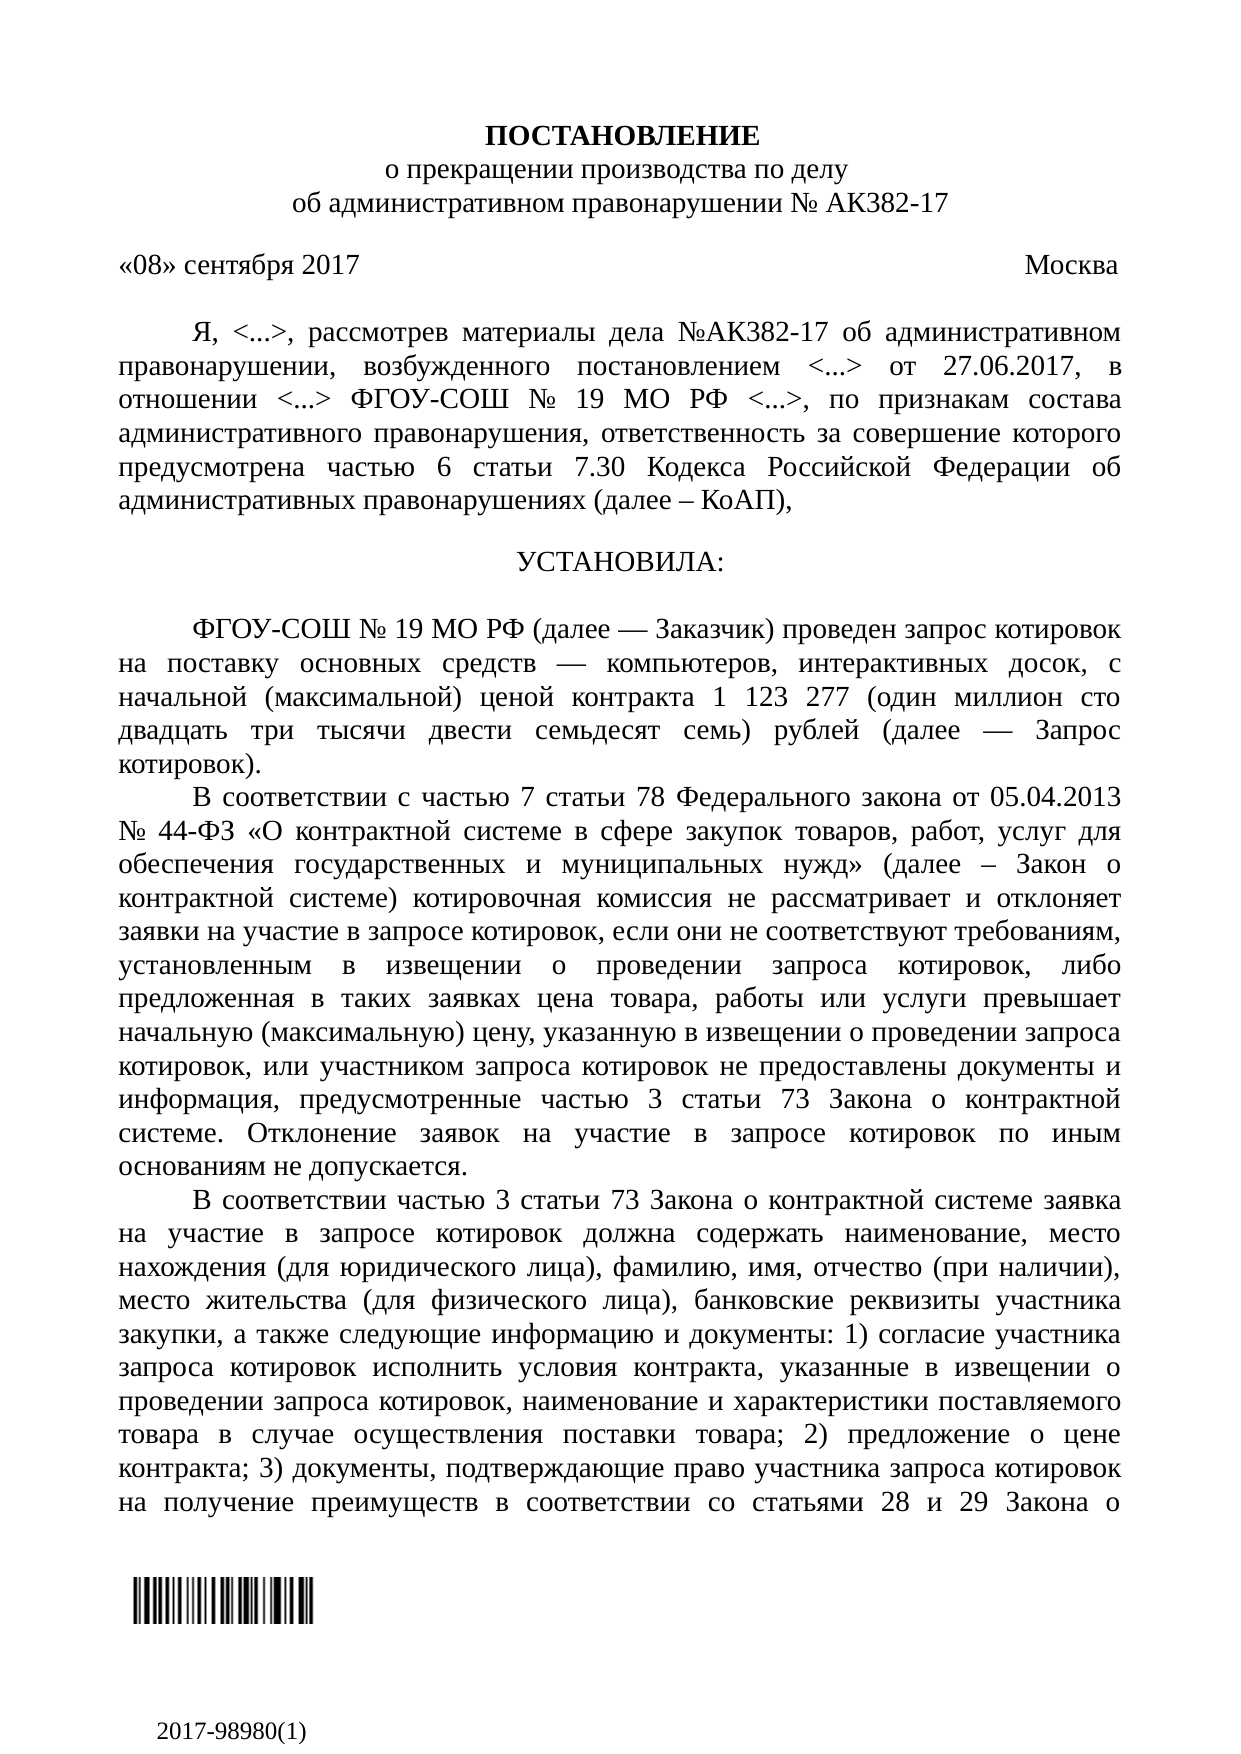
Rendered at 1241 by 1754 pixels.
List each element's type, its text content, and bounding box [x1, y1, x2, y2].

text о прекращении производства по делу [118, 152, 1122, 185]
text «08» сентября 2017 Москва [118, 247, 1122, 281]
text об административном правонарушении № АК382-17 [118, 185, 1122, 219]
picture [118, 1577, 331, 1624]
text ФГОУ-СОШ № 19 МО РФ (далее — Заказчик) проведен запрос котировок на поставку основных средств — компьютеров, интерактивных досок, с начальной (максимальной) ценой контракта 1 123 277 (один миллион сто двадцать три тысячи двести семьдесят семь) рублей (далее — Запрос котировок). [118, 612, 1122, 779]
text Я, <...>, рассмотрев материалы дела №АК382-17 об административном правонарушении, возбужденного постановлением <...> от 27.06.2017, в отношении <...> ФГОУ-СОШ № 19 МО РФ <...>, по признакам состава административного правонарушения, ответственность за совершение которого предусмотрена частью 6 статьи 7.30 Кодекса Российской Федерации об административных правонарушениях (далее – КоАП), [118, 314, 1122, 516]
text ПОСТАНОВЛЕНИЕ [117, 118, 1078, 152]
text В соответствии с частью 7 статьи 78 Федерального закона от 05.04.2013 № 44-ФЗ «О контрактной системе в сфере закупок товаров, работ, услуг для обеспечения государственных и муниципальных нужд» (далее – Закон о контрактной системе) котировочная комиссия не рассматривает и отклоняет заявки на участие в запросе котировок, если они не соответствуют требованиям, установленным в извещении о проведении запроса котировок, либо предложенная в таких заявках цена товара, работы или услуги превышает начальную (максимальную) цену, указанную в извещении о проведении запроса котировок, или участником запроса котировок не предоставлены документы и информация, предусмотренные частью 3 статьи 73 Закона о контрактной системе. Отклонение заявок на участие в запросе котировок по иным основаниям не допускается. [118, 779, 1122, 1182]
text УСТАНОВИЛА: [118, 544, 1122, 578]
text В соответствии частью 3 статьи 73 Закона о контрактной системе заявка на участие в запросе котировок должна содержать наименование, место нахождения (для юридического лица), фамилию, имя, отчество (при наличии), место жительства (для физического лица), банковские реквизиты участника закупки, а также следующие информацию и документы: 1) согласие участника запроса котировок исполнить условия контракта, указанные в извещении о проведении запроса котировок, наименование и характеристики поставляемого товара в случае осуществления поставки товара; 2) предложение о цене контракта; 3) документы, подтверждающие право участника запроса котировок на получение преимуществ в соответствии со статьями 28 и 29 Закона о [118, 1182, 1122, 1517]
